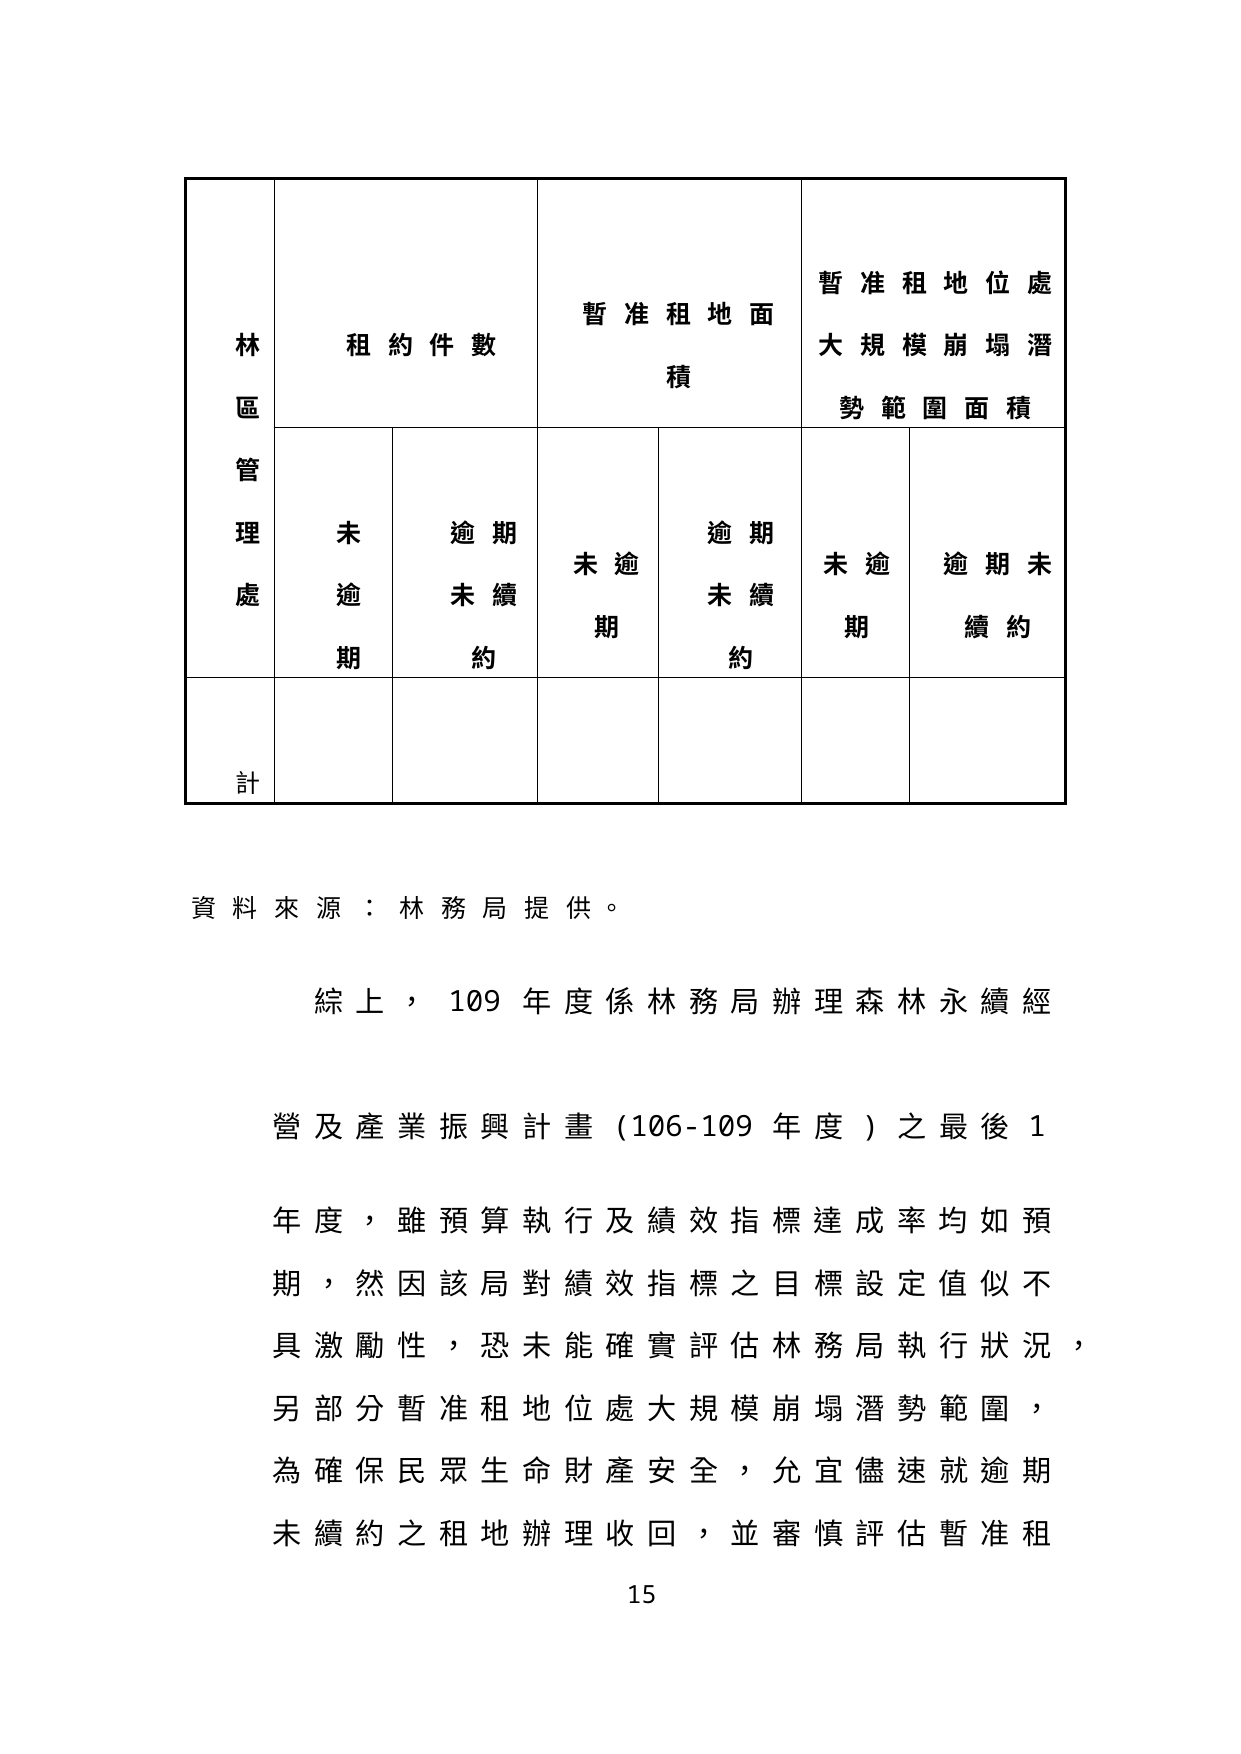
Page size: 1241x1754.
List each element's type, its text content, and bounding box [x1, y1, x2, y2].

table_cell 逾期未續約 [910, 428, 1064, 677]
table_cell [659, 678, 801, 802]
table_cell 未逾期 [802, 428, 909, 677]
table_cell 未逾期 [538, 428, 658, 677]
table_cell 計 [187, 678, 274, 802]
table_header 林區管理處 [187, 180, 274, 677]
table_header 暫准租地面積 [538, 180, 801, 427]
table_cell [275, 678, 392, 802]
table_cell [538, 678, 658, 802]
table_header 暫准租地位處大規模崩塌潛勢範圍面積 [802, 180, 1064, 427]
table_cell [910, 678, 1064, 802]
text 資料來源：林務局提供。 [183, 865, 1058, 927]
table_header 租約件數 [275, 180, 537, 427]
table_cell [802, 678, 909, 802]
table_cell 未逾期 [275, 428, 392, 677]
table_cell [393, 678, 537, 802]
table_cell 逾期未續約 [659, 428, 801, 677]
text 綜上，109年度係林務局辦理森林永續經營及產業振興計畫(106-109年度)之最後1年度，雖預算執行及績效指標達成率均如預期，然因該局對績效指標之目標設定值似不具激勵性，恐未能確實評估林務局執行狀況，另部分暫准租地位處大規模崩塌潛勢範圍，為確保民眾生命財產安全，允宜儘速就逾期未續約之租地辦理收回，並審慎評估暫准租地出租之安全性及適宜性。 [242, 927, 1058, 1552]
table_cell 逾期未續約 [393, 428, 537, 677]
